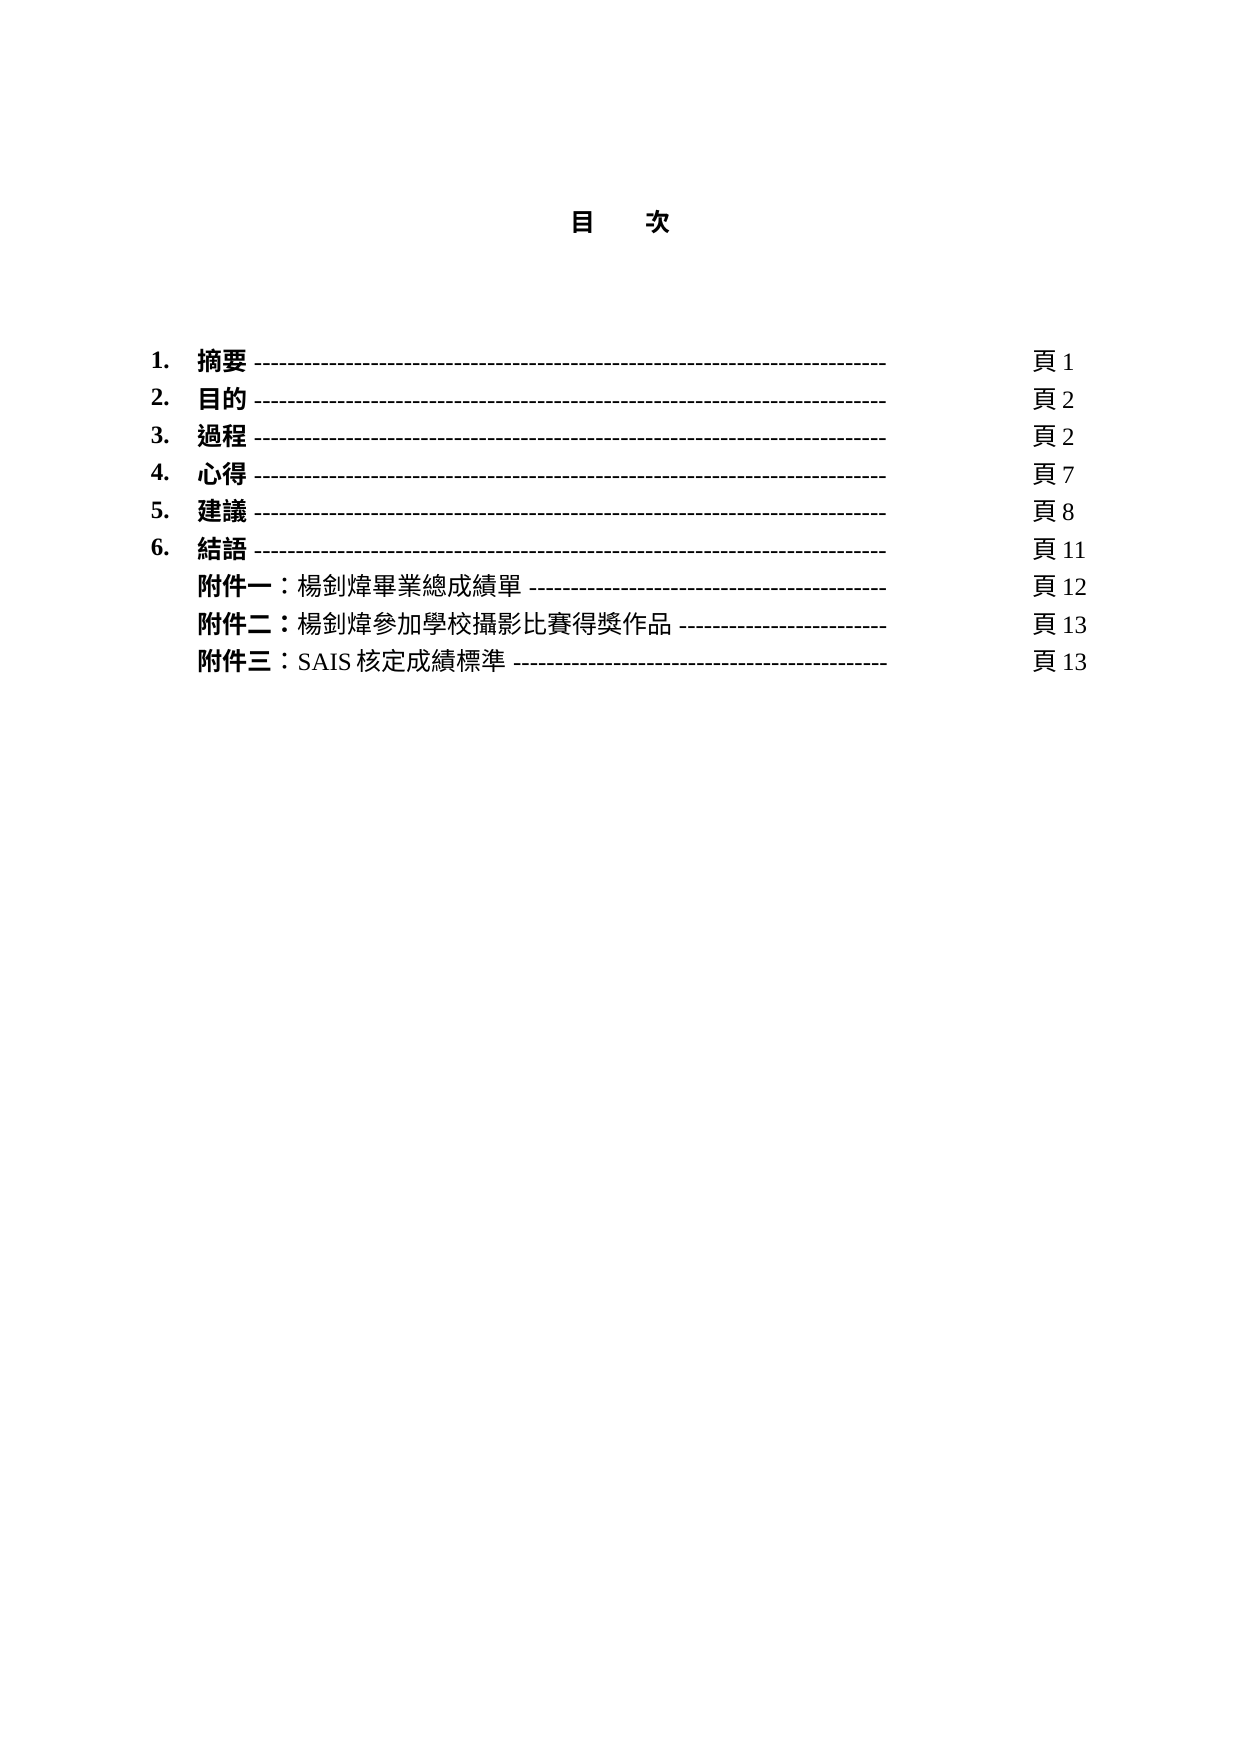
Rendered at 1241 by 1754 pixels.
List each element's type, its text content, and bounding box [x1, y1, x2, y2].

table_header 頁1 [1021, 341, 1124, 378]
text 目 次 [150, 202, 1090, 239]
table_cell 頁13 [1021, 604, 1124, 641]
table_cell 頁2 [1021, 379, 1124, 416]
table_header 1. [139, 341, 186, 378]
table_cell 3. [139, 416, 186, 453]
table_cell 心得 ---------------------------------------------------------------------------- [186, 454, 1021, 491]
table_cell 附件二：楊釗煒參加學校攝影比賽得獎作品 ------------------------- [186, 604, 1021, 641]
table_cell 頁7 [1021, 454, 1124, 491]
table_header 摘要 ---------------------------------------------------------------------------- [186, 341, 1021, 378]
table_cell 4. [139, 454, 186, 491]
table_cell [139, 604, 186, 641]
table_cell 建議 ---------------------------------------------------------------------------- [186, 491, 1021, 528]
table_cell [139, 641, 186, 678]
table_cell 目的 ---------------------------------------------------------------------------- [186, 379, 1021, 416]
table_cell 頁11 [1021, 529, 1124, 566]
table_cell 結語 ---------------------------------------------------------------------------- [186, 529, 1021, 566]
table_cell 附件一：楊釗煒畢業總成績單 ------------------------------------------- [186, 566, 1021, 603]
table_cell [139, 566, 186, 603]
table_cell 2. [139, 379, 186, 416]
table_cell 6. [139, 529, 186, 566]
table_cell 過程 ---------------------------------------------------------------------------- [186, 416, 1021, 453]
table_cell 頁8 [1021, 491, 1124, 528]
table_cell 頁13 [1021, 641, 1124, 678]
table_cell 頁2 [1021, 416, 1124, 453]
table_cell 5. [139, 491, 186, 528]
table_cell 附件三：SAIS核定成績標準 --------------------------------------------- [186, 641, 1021, 678]
table_cell 頁12 [1021, 566, 1124, 603]
